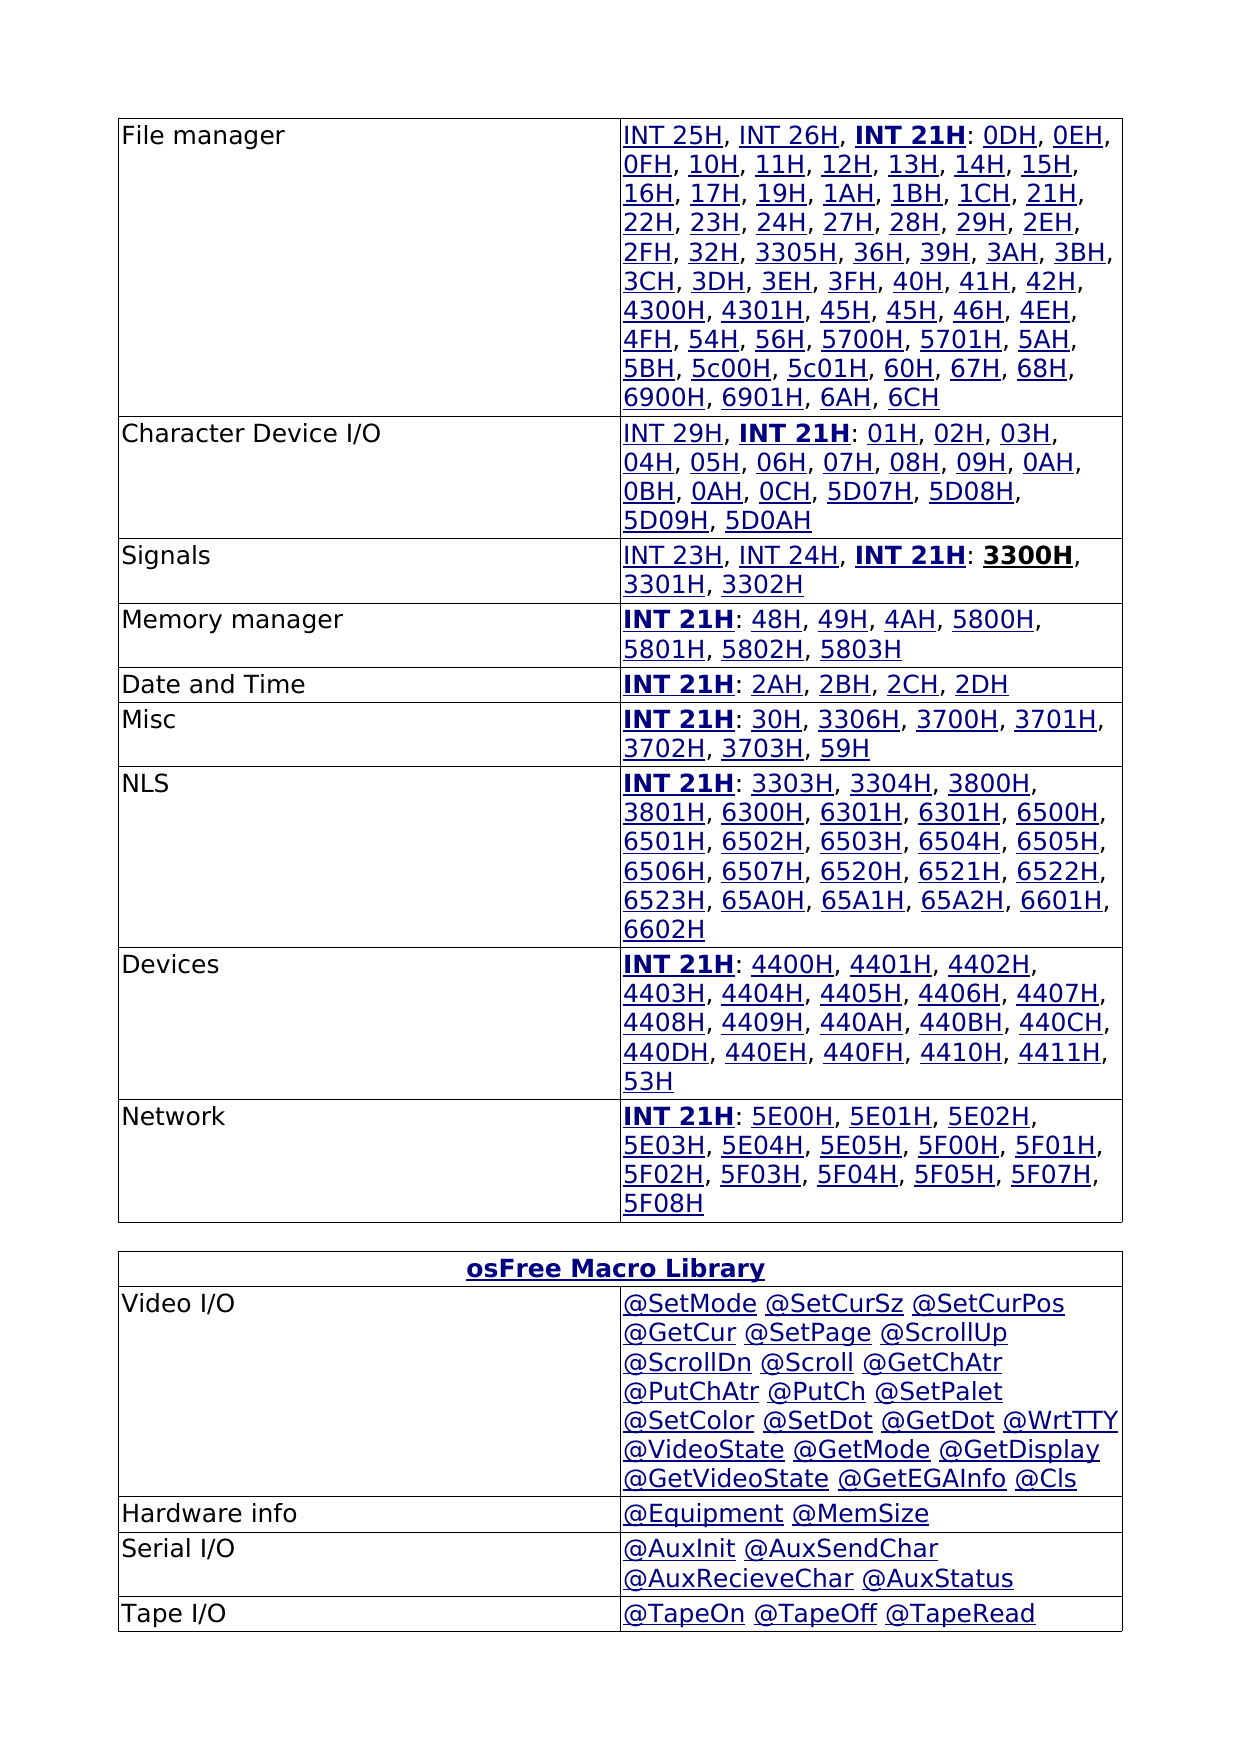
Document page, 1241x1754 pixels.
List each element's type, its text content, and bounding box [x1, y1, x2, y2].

table_cell File manager [119, 119, 620, 416]
table_cell @TapeOn @TapeOff @TapeRead [621, 1597, 1122, 1631]
table_cell INT 21H: 48H, 49H, 4AH, 5800H, 5801H, 5802H, 5803H [621, 604, 1122, 667]
table_cell INT 25H, INT 26H, INT 21H: 0DH, 0EH, 0FH, 10H, 11H, 12H, 13H, 14H, 15H, 16H, 17H, 19H, 1AH, 1BH, 1CH, 21H, 22H, 23H, 24H, 27H, 28H, 29H, 2EH, 2FH, 32H, 3305H, 36H, 39H, 3AH, 3BH, 3CH, 3DH, 3EH, 3FH, 40H, 41H, 42H, 4300H, 4301H, 45H, 45H, 46H, 4EH, 4FH, 54H, 56H, 5700H, 5701H, 5AH, 5BH, 5c00H, 5c01H, 60H, 67H, 68H, 6900H, 6901H, 6AH, 6CH [621, 119, 1122, 416]
table_cell Network [119, 1100, 620, 1222]
table_cell INT 21H: 30H, 3306H, 3700H, 3701H, 3702H, 3703H, 59H [621, 703, 1122, 766]
table_cell INT 29H, INT 21H: 01H, 02H, 03H, 04H, 05H, 06H, 07H, 08H, 09H, 0AH, 0BH, 0AH, 0CH, 5D07H, 5D08H, 5D09H, 5D0AH [621, 417, 1122, 538]
table_header osFree Macro Library [119, 1252, 1122, 1286]
table_cell INT 21H: 2AH, 2BH, 2CH, 2DH [621, 668, 1122, 702]
table_cell Hardware info [119, 1497, 620, 1532]
table_cell INT 23H, INT 24H, INT 21H: 3300H, 3301H, 3302H [621, 539, 1122, 603]
table_cell Character Device I/O [119, 417, 620, 538]
table_cell Memory manager [119, 604, 620, 667]
table_cell Signals [119, 539, 620, 603]
table_cell NLS [119, 767, 620, 947]
table_cell @SetMode @SetCurSz @SetCurPos @GetCur @SetPage @ScrollUp @ScrollDn @Scroll @GetChAtr @PutChAtr @PutCh @SetPalet @SetColor @SetDot @GetDot @WrtTTY @VideoState @GetMode @GetDisplay @GetVideoState @GetEGAInfo @Cls [621, 1287, 1122, 1496]
table_cell Serial I/O [119, 1533, 620, 1596]
table_cell INT 21H: 4400H, 4401H, 4402H, 4403H, 4404H, 4405H, 4406H, 4407H, 4408H, 4409H, 440AH, 440BH, 440CH, 440DH, 440EH, 440FH, 4410H, 4411H, 53H [621, 948, 1122, 1099]
table_cell Date and Time [119, 668, 620, 702]
table_cell INT 21H: 3303H, 3304H, 3800H, 3801H, 6300H, 6301H, 6301H, 6500H, 6501H, 6502H, 6503H, 6504H, 6505H, 6506H, 6507H, 6520H, 6521H, 6522H, 6523H, 65A0H, 65A1H, 65A2H, 6601H, 6602H [621, 767, 1122, 947]
table_cell Tape I/O [119, 1597, 620, 1631]
table_cell @AuxInit @AuxSendChar @AuxRecieveChar @AuxStatus [621, 1533, 1122, 1596]
table_cell Devices [119, 948, 620, 1099]
table_cell Video I/O [119, 1287, 620, 1496]
table_cell @Equipment @MemSize [621, 1497, 1122, 1532]
table_cell INT 21H: 5E00H, 5E01H, 5E02H, 5E03H, 5E04H, 5E05H, 5F00H, 5F01H, 5F02H, 5F03H, 5F04H, 5F05H, 5F07H, 5F08H [621, 1100, 1122, 1222]
table_cell Misc [119, 703, 620, 766]
